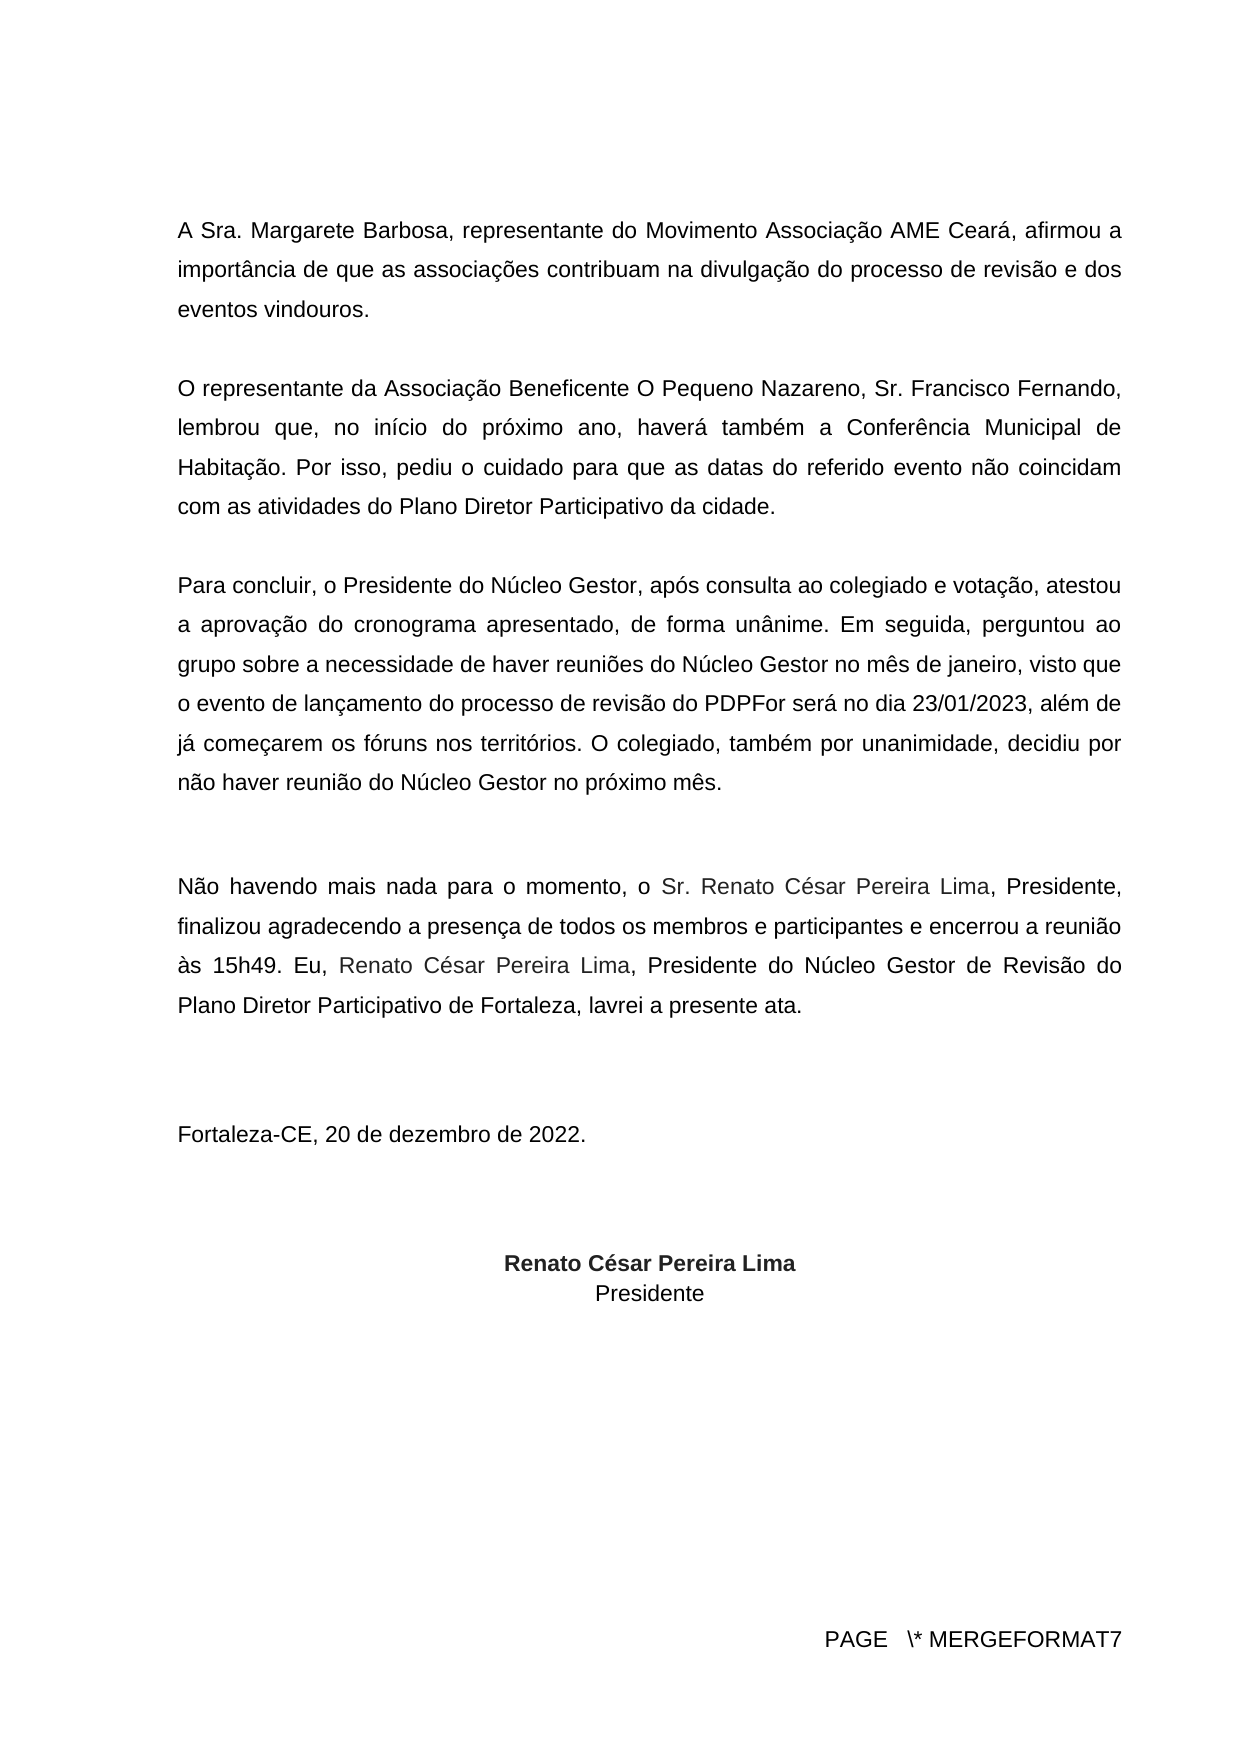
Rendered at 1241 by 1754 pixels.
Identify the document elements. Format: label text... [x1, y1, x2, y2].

text A Sra. Margarete Barbosa, representante do Movimento Associação AME Ceará, afirmou a importância de que as associações contribuam na divulgação do processo de revisão e dos eventos vindouros. [177, 217, 1122, 322]
text Para concluir, o Presidente do Núcleo Gestor, após consulta ao colegiado e votação, atestou a aprovação do cronograma apresentado, de forma unânime. Em seguida, perguntou ao grupo sobre a necessidade de haver reuniões do Núcleo Gestor no mês de janeiro, visto que o evento de lançamento do processo de revisão do PDPFor será no dia 23/01/2023, além de já começarem os fóruns nos territórios. O colegiado, também por unanimidade, decidiu por não haver reunião do Núcleo Gestor no próximo mês. [177, 572, 1122, 796]
text O representante da Associação Beneficente O Pequeno Nazareno, Sr. Francisco Fernando, lembrou que, no início do próximo ano, haverá também a Conferência Municipal de Habitação. Por isso, pediu o cuidado para que as datas do referido evento não coincidam com as atividades do Plano Diretor Participativo da cidade. [177, 374, 1122, 519]
text Não havendo mais nada para o momento, o Sr. Renato César Pereira Lima, Presidente, finalizou agradecendo a presença de todos os membros e participantes e encerrou a reunião às 15h49. Eu, Renato César Pereira Lima, Presidente do Núcleo Gestor de Revisão do Plano Diretor Participativo de Fortaleza, lavrei a presente ata. [177, 873, 1122, 1018]
text Presidente [177, 1280, 1122, 1306]
text Fortaleza-CE, 20 de dezembro de 2022. [177, 1121, 1122, 1147]
text Renato César Pereira Lima [177, 1250, 1122, 1276]
